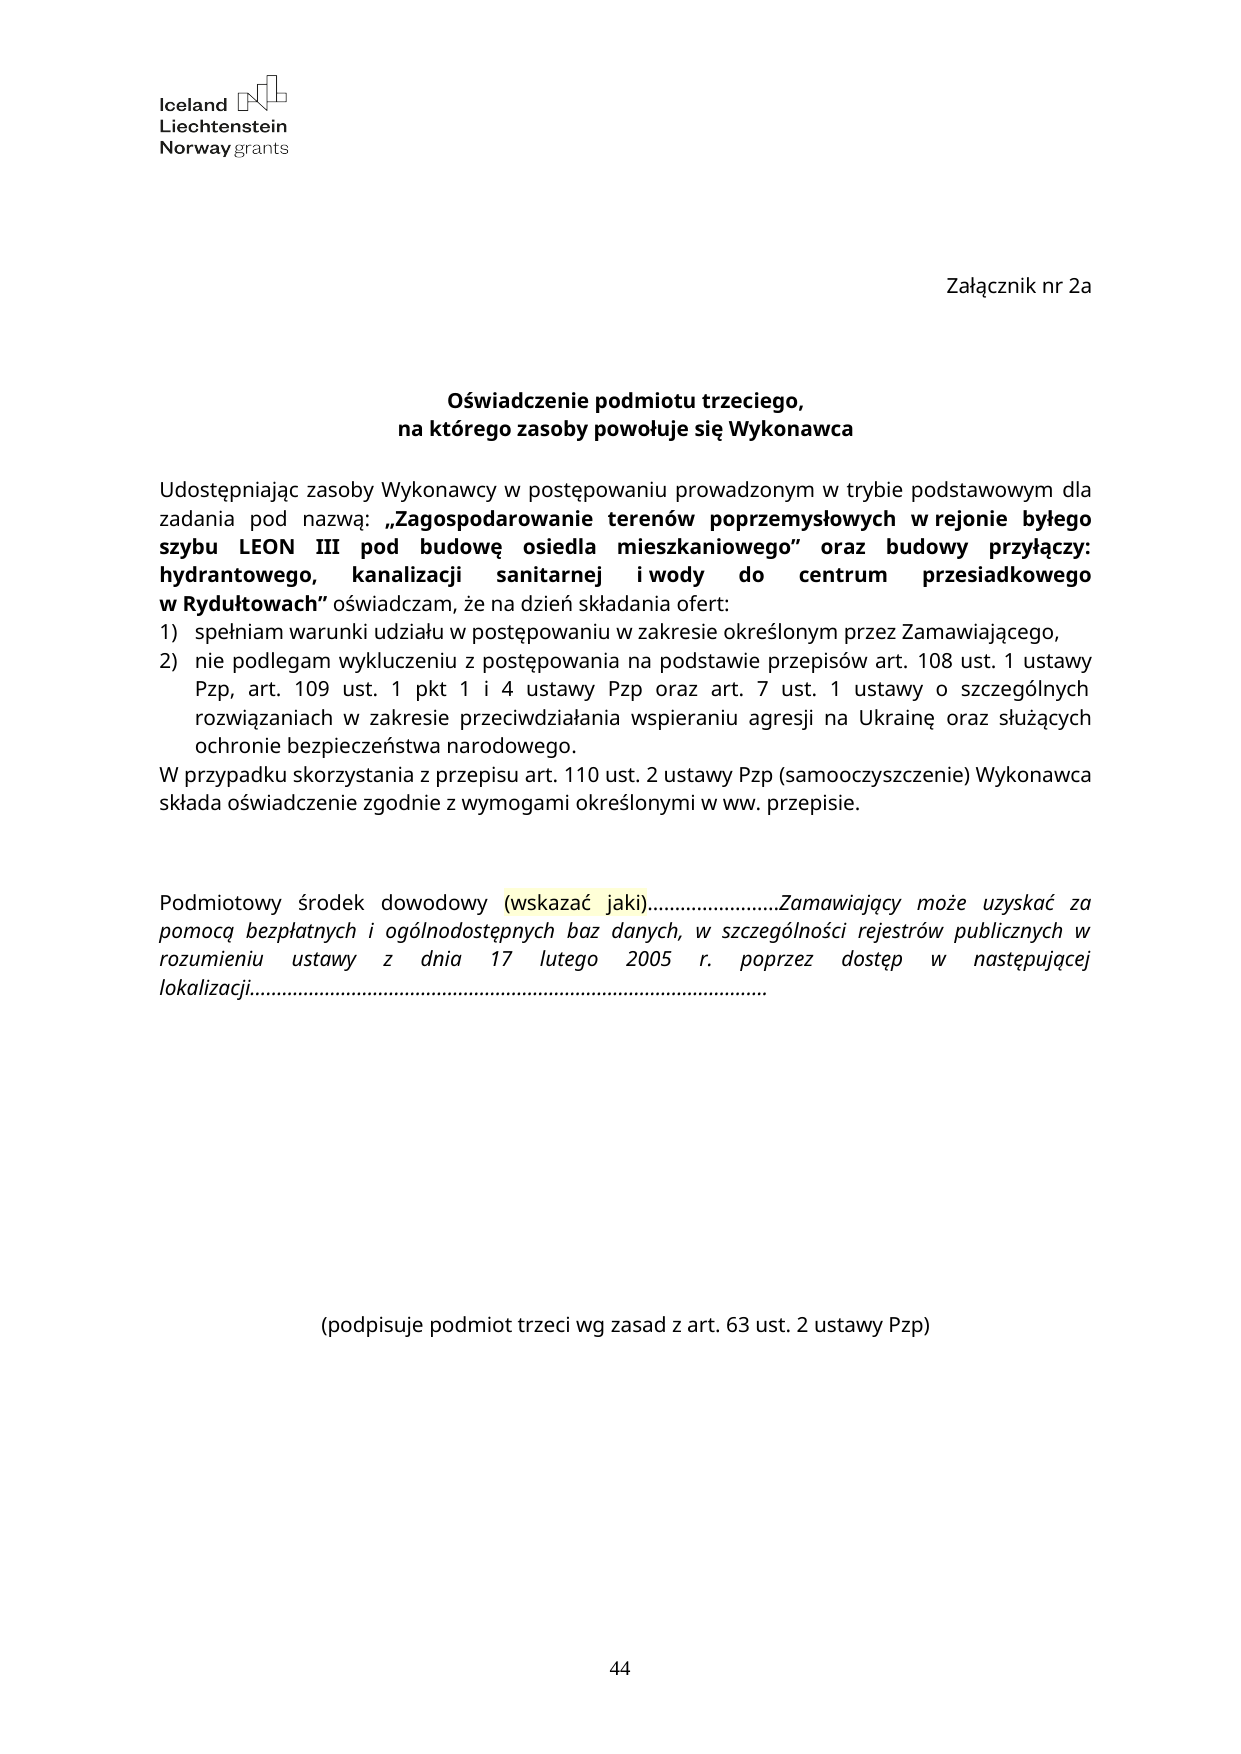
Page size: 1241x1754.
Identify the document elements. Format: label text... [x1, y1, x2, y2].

list W przypadku skorzystania z przepisu art. 110 ust. 2 ustawy Pzp (samooczyszczenie) Wykonawca składa oświadczenie zgodnie z wymogami określonymi w ww. przepisie. [159, 760, 1092, 817]
text Oświadczenie podmiotu trzeciego, [159, 386, 1092, 414]
text Udostępniając zasoby Wykonawcy w postępowaniu prowadzonym w trybie podstawowym dla zadania pod nazwą: „Zagospodarowanie terenów poprzemysłowych w rejonie byłego szybu LEON III pod budowę osiedla mieszkaniowego” oraz budowy przyłączy: hydrantowego, kanalizacji sanitarnej i wody do centrum przesiadkowego w Rydułtowach” oświadczam, że na dzień składania ofert: [159, 475, 1092, 617]
text (podpisuje podmiot trzeci wg zasad z art. 63 ust. 2 ustawy Pzp) [159, 1310, 1092, 1339]
text na którego zasoby powołuje się Wykonawca [159, 414, 1092, 443]
picture [159, 75, 289, 158]
list nie podlegam wykluczeniu z postępowania na podstawie przepisów art. 108 ust. 1 ustawy Pzp, art. 109 ust. 1 pkt 1 i 4 ustawy Pzp oraz art. 7 ust. 1 ustawy o szczególnych rozwiązaniach w zakresie przeciwdziałania wspieraniu agresji na Ukrainę oraz służących ochronie bezpieczeństwa narodowego. [159, 646, 1092, 760]
list Podmiotowy środek dowodowy (wskazać jaki)…………………...Zamawiający może uzyskać za pomocą bezpłatnych i ogólnodostępnych baz danych, w szczególności rejestrów publicznych w rozumieniu ustawy z dnia 17 lutego 2005 r. poprzez dostęp w następującej lokalizacji……………………………………………………………………………………. [159, 888, 1092, 1001]
list spełniam warunki udziału w postępowaniu w zakresie określonym przez Zamawiającego, [159, 617, 1092, 646]
text Załącznik nr 2a [159, 271, 1092, 299]
